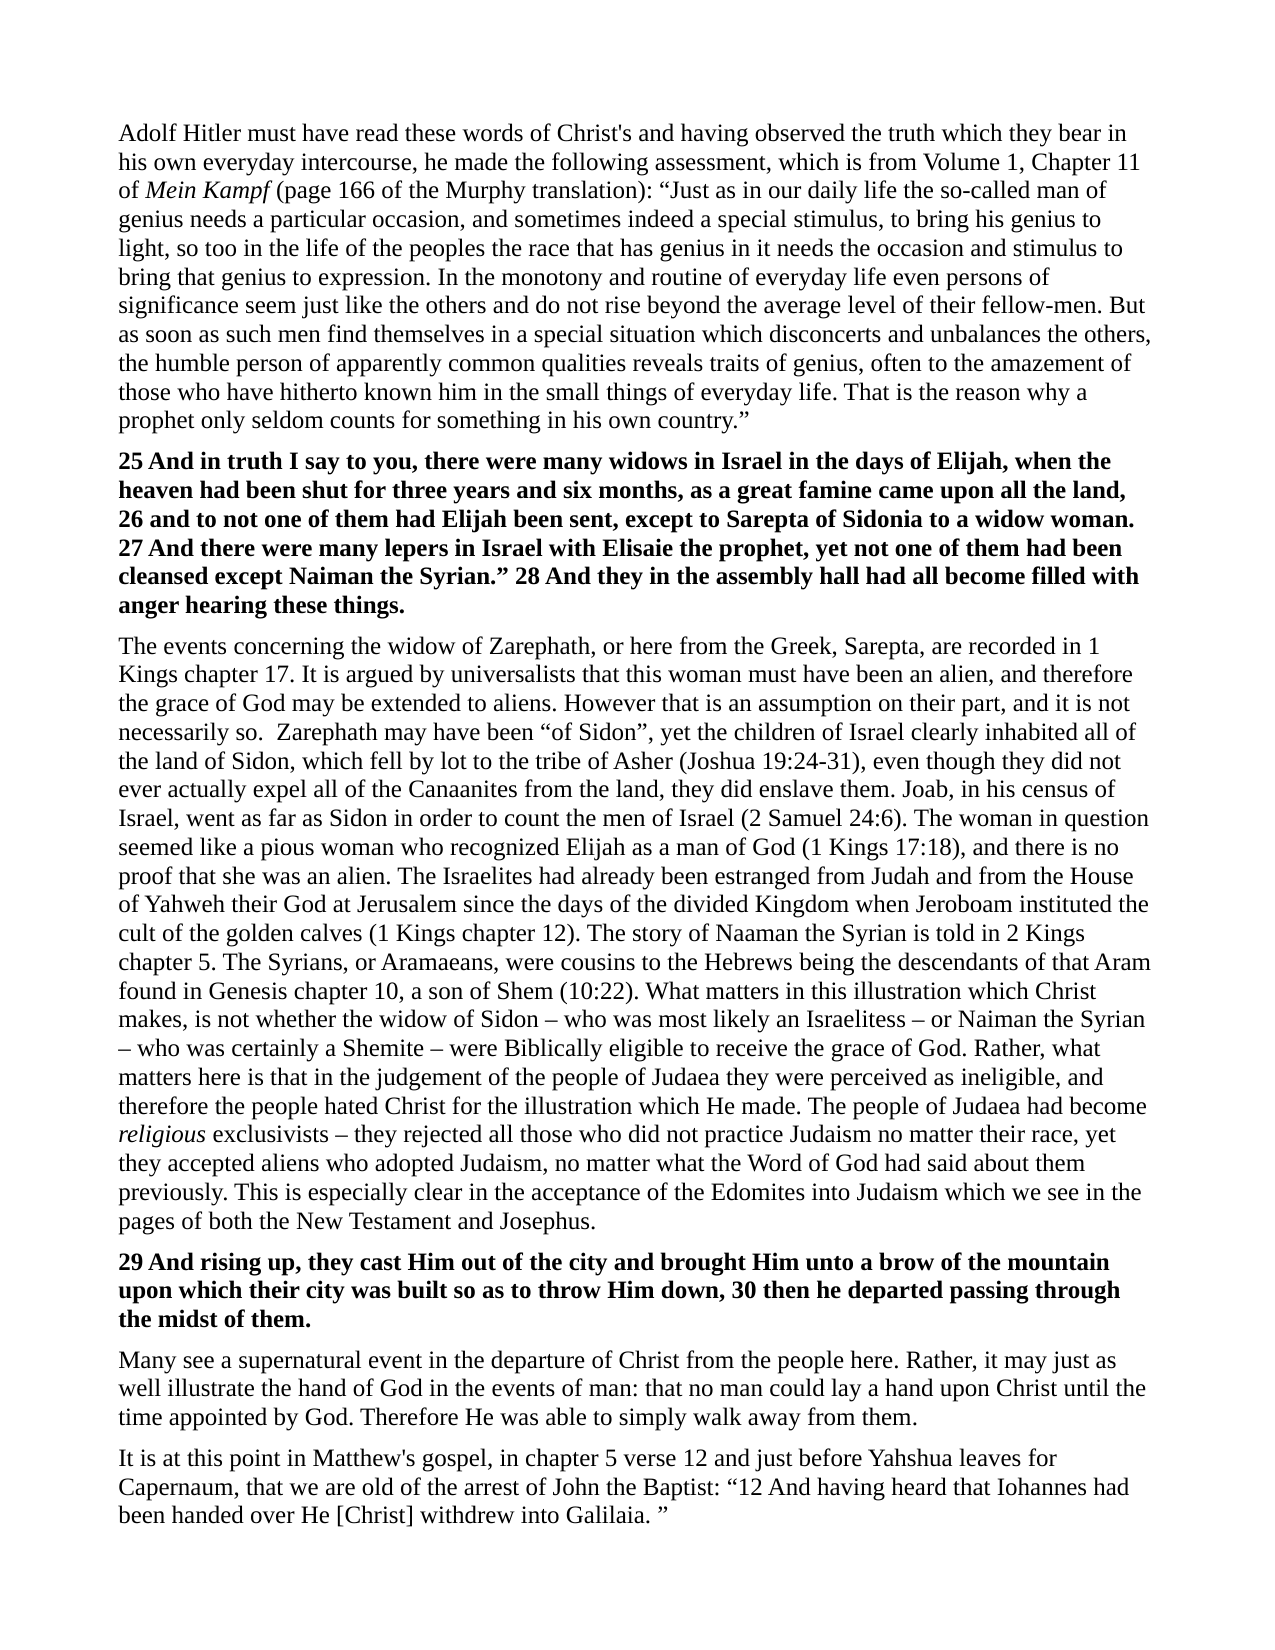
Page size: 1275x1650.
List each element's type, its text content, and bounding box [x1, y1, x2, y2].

text 25 And in truth I say to you, there were many widows in Israel in the days of Elijah, when the heaven had been shut for three years and six months, as a great famine came upon all the land, 26 and to not one of them had Elijah been sent, except to Sarepta of Sidonia to a widow woman. 27 And there were many lepers in Israel with Elisaie the prophet, yet not one of them had been cleansed except Naiman the Syrian.” 28 And they in the assembly hall had all become filled with anger hearing these things. [118, 446, 1157, 619]
text Many see a supernatural event in the departure of Christ from the people here. Rather, it may just as well illustrate the hand of God in the events of man: that no man could lay a hand upon Christ until the time appointed by God. Therefore He was able to simply walk away from them. [118, 1345, 1157, 1431]
text It is at this point in Matthew's gospel, in chapter 5 verse 12 and just before Yahshua leaves for Capernaum, that we are old of the arrest of John the Baptist: “12 And having heard that Iohannes had been handed over He [Christ] withdrew into Galilaia. ” [118, 1443, 1157, 1529]
text The events concerning the widow of Zarephath, or here from the Greek, Sarepta, are recorded in 1 Kings chapter 17. It is argued by universalists that this woman must have been an alien, and therefore the grace of God may be extended to aliens. However that is an assumption on their part, and it is not necessarily so. Zarephath may have been “of Sidon”, yet the children of Israel clearly inhabited all of the land of Sidon, which fell by lot to the tribe of Asher (Joshua 19:24-31), even though they did not ever actually expel all of the Canaanites from the land, they did enslave them. Joab, in his census of Israel, went as far as Sidon in order to count the men of Israel (2 Samuel 24:6). The woman in question seemed like a pious woman who recognized Elijah as a man of God (1 Kings 17:18), and there is no proof that she was an alien. The Israelites had already been estranged from Judah and from the House of Yahweh their God at Jerusalem since the days of the divided Kingdom when Jeroboam instituted the cult of the golden calves (1 Kings chapter 12). The story of Naaman the Syrian is told in 2 Kings chapter 5. The Syrians, or Aramaeans, were cousins to the Hebrews being the descendants of that Aram found in Genesis chapter 10, a son of Shem (10:22). What matters in this illustration which Christ makes, is not whether the widow of Sidon – who was most likely an Israelitess – or Naiman the Syrian – who was certainly a Shemite – were Biblically eligible to receive the grace of God. Rather, what matters here is that in the judgement of the people of Judaea they were perceived as ineligible, and therefore the people hated Christ for the illustration which He made. The people of Judaea had become religious exclusivists – they rejected all those who did not practice Judaism no matter their race, yet they accepted aliens who adopted Judaism, no matter what the Word of God had said about them previously. This is especially clear in the acceptance of the Edomites into Judaism which we see in the pages of both the New Testament and Josephus. [118, 631, 1157, 1234]
text 29 And rising up, they cast Him out of the city and brought Him unto a brow of the mountain upon which their city was built so as to throw Him down, 30 then he departed passing through the midst of them. [118, 1247, 1157, 1333]
text Adolf Hitler must have read these words of Christ's and having observed the truth which they bear in his own everyday intercourse, he made the following assessment, which is from Volume 1, Chapter 11 of Mein Kampf (page 166 of the Murphy translation): “Just as in our daily life the so-called man of genius needs a particular occasion, and sometimes indeed a special stimulus, to bring his genius to light, so too in the life of the peoples the race that has genius in it needs the occasion and stimulus to bring that genius to expression. In the monotony and routine of everyday life even persons of significance seem just like the others and do not rise beyond the average level of their fellow-men. But as soon as such men find themselves in a special situation which disconcerts and unbalances the others, the humble person of apparently common qualities reveals traits of genius, often to the amazement of those who have hitherto known him in the small things of everyday life. That is the reason why a prophet only seldom counts for something in his own country.” [118, 118, 1157, 434]
